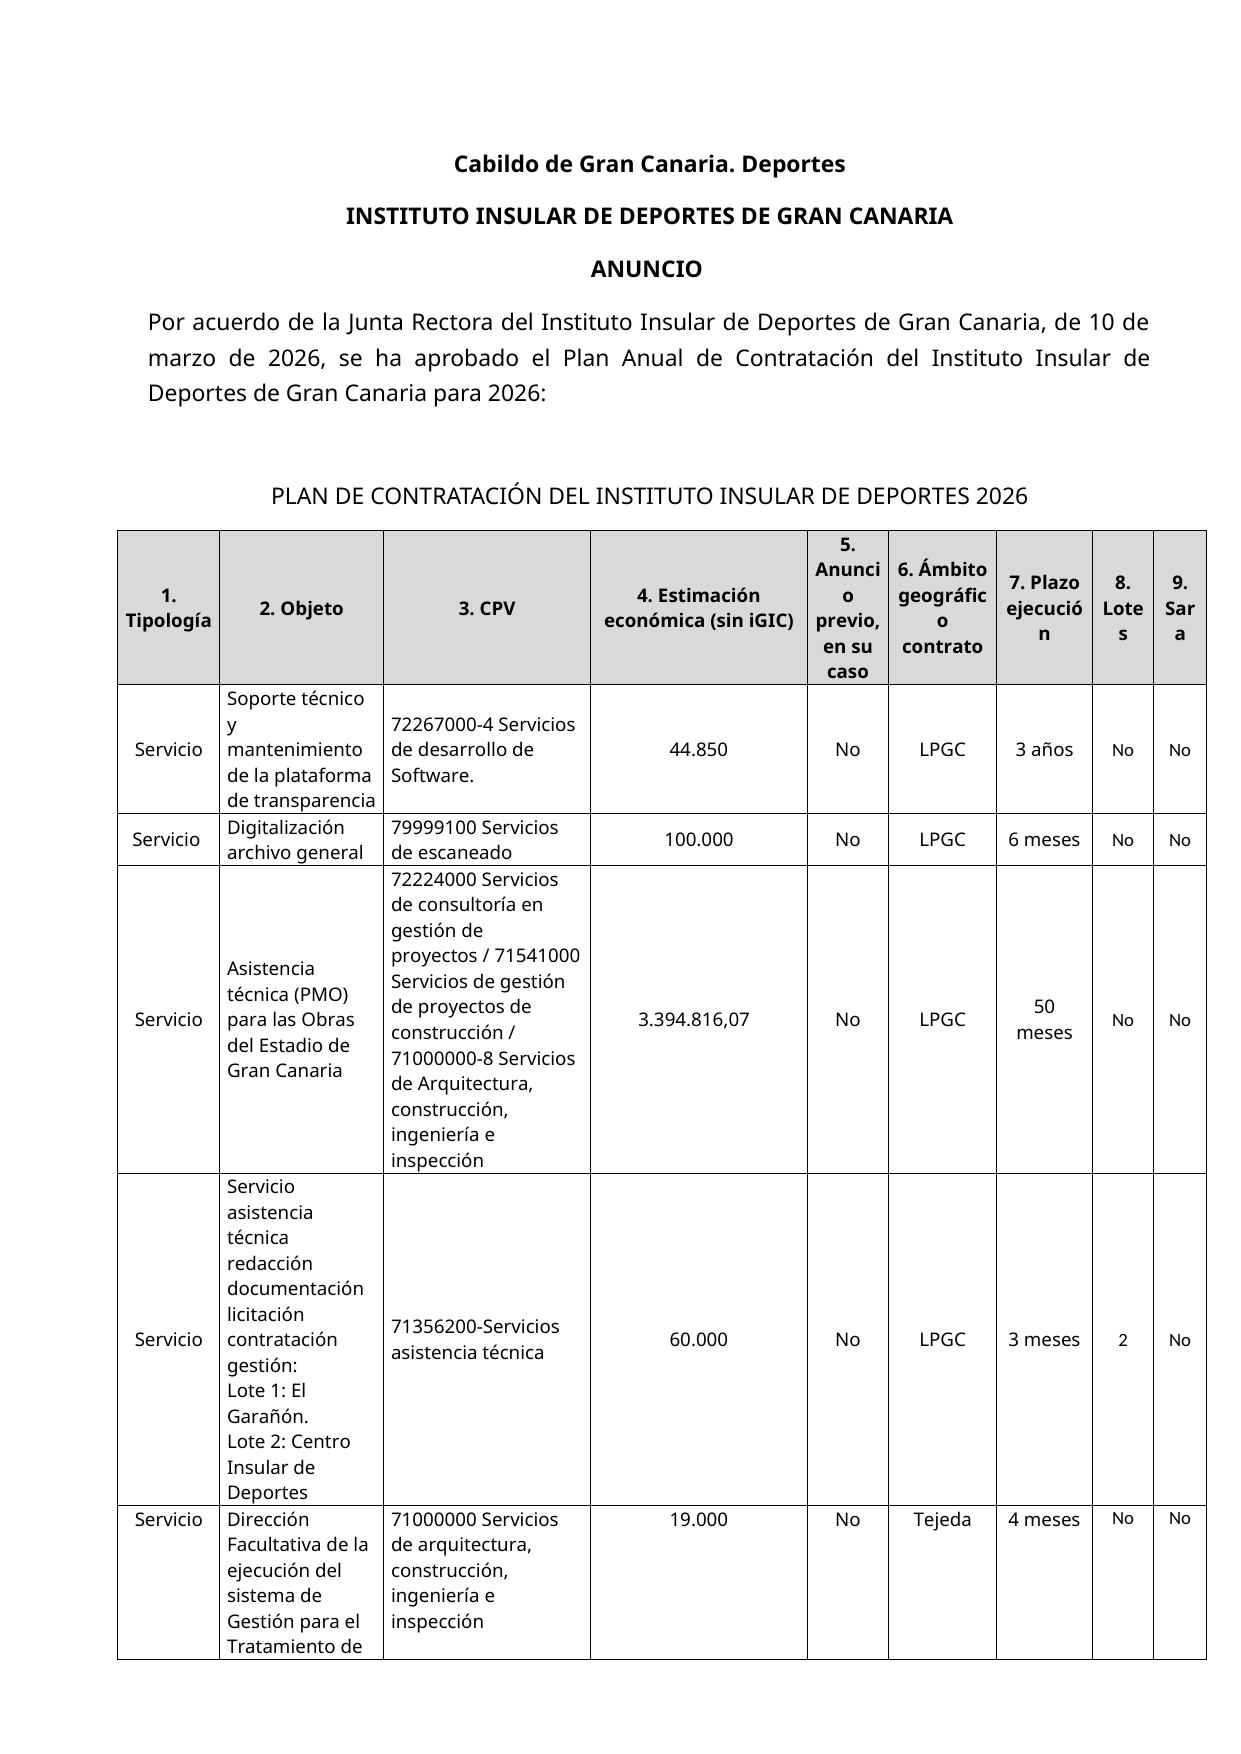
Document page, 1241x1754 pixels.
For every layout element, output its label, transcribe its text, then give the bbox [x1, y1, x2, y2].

table_cell 50 meses [997, 866, 1092, 1172]
table_cell Dirección Facultativa de la ejecución del sistema de Gestión para el Tratamiento de [220, 1506, 383, 1659]
table_cell No [808, 1174, 888, 1505]
table_cell No [1154, 866, 1206, 1172]
text ANUNCIO [148, 253, 1152, 284]
table_cell Asistencia técnica (PMO) para las Obras del Estadio de Gran Canaria [220, 866, 383, 1172]
text Cabildo de Gran Canaria. Deportes [148, 148, 1152, 179]
table_cell LPGC [889, 866, 996, 1172]
table_cell No [1093, 866, 1153, 1172]
table_cell 6 meses [997, 814, 1092, 865]
table_cell No [808, 866, 888, 1172]
table_header 2. Objeto [220, 531, 383, 684]
table_cell No [1154, 1174, 1206, 1505]
table_header 4. Estimación económica (sin iGIC) [591, 531, 807, 684]
table_header 5. Anuncio previo, en su caso [808, 531, 888, 684]
table_cell No [1093, 685, 1153, 813]
table_cell LPGC [889, 1174, 996, 1505]
table_header 9. Sara [1154, 531, 1206, 684]
table_header 3. CPV [384, 531, 590, 684]
table_cell No [808, 1506, 888, 1659]
table_cell 60.000 [591, 1174, 807, 1505]
text Por acuerdo de la Junta Rectora del Instituto Insular de Deportes de Gran Canaria, de 10 de marzo de 2026, se ha aprobado el Plan Anual de Contratación del Instituto Insular de Deportes de Gran Canaria para 2026: [148, 306, 1152, 409]
table_cell No [1093, 814, 1153, 865]
table_header 6. Ámbito geográfico contrato [889, 531, 996, 684]
text PLAN DE CONTRATACIÓN DEL INSTITUTO INSULAR DE DEPORTES 2026 [148, 480, 1152, 511]
text INSTITUTO INSULAR DE DEPORTES DE GRAN CANARIA [148, 200, 1152, 232]
table_cell Servicio [118, 1174, 219, 1505]
table_cell 79999100 Servicios de escaneado [384, 814, 590, 865]
table_cell No [1093, 1506, 1153, 1659]
table_header 8. Lotes [1093, 531, 1153, 684]
table_cell 2 [1093, 1174, 1153, 1505]
table_cell 72224000 Servicios de consultoría en gestión de proyectos / 71541000 Servicios de gestión de proyectos de construcción / 71000000-8 Servicios de Arquitectura, construcción, ingeniería e inspección [384, 866, 590, 1172]
table_cell Servicio asistencia técnica redacción documentación licitación contratación gestión: Lote 1: El Garañón. Lote 2: Centro Insular de Deportes [220, 1174, 383, 1505]
table_cell No [1154, 1506, 1206, 1659]
table_cell Tejeda [889, 1506, 996, 1659]
table_cell 44.850 [591, 685, 807, 813]
table_cell 3 años [997, 685, 1092, 813]
table_cell No [1154, 685, 1206, 813]
table_cell Servicio [118, 866, 219, 1172]
table_cell Soporte técnico y mantenimiento de la plataforma de transparencia [220, 685, 383, 813]
table_cell 3.394.816,07 [591, 866, 807, 1172]
table_cell 71356200-Servicios asistencia técnica [384, 1174, 590, 1505]
table_header 7. Plazo ejecución [997, 531, 1092, 684]
table_cell 71000000 Servicios de arquitectura, construcción, ingeniería e inspección [384, 1506, 590, 1659]
table_cell Digitalización archivo general [220, 814, 383, 865]
table_cell 72267000-4 Servicios de desarrollo de Software. [384, 685, 590, 813]
table_cell Servicio [118, 1506, 219, 1659]
table_cell Servicio [118, 814, 219, 865]
table_cell 19.000 [591, 1506, 807, 1659]
table_cell No [1154, 814, 1206, 865]
table_cell 4 meses [997, 1506, 1092, 1659]
table_cell LPGC [889, 685, 996, 813]
table_cell No [808, 814, 888, 865]
table_cell LPGC [889, 814, 996, 865]
table_header 1. Tipología [118, 531, 219, 684]
table_cell Servicio [118, 685, 219, 813]
table_cell 3 meses [997, 1174, 1092, 1505]
table_cell 100.000 [591, 814, 807, 865]
table_cell No [808, 685, 888, 813]
